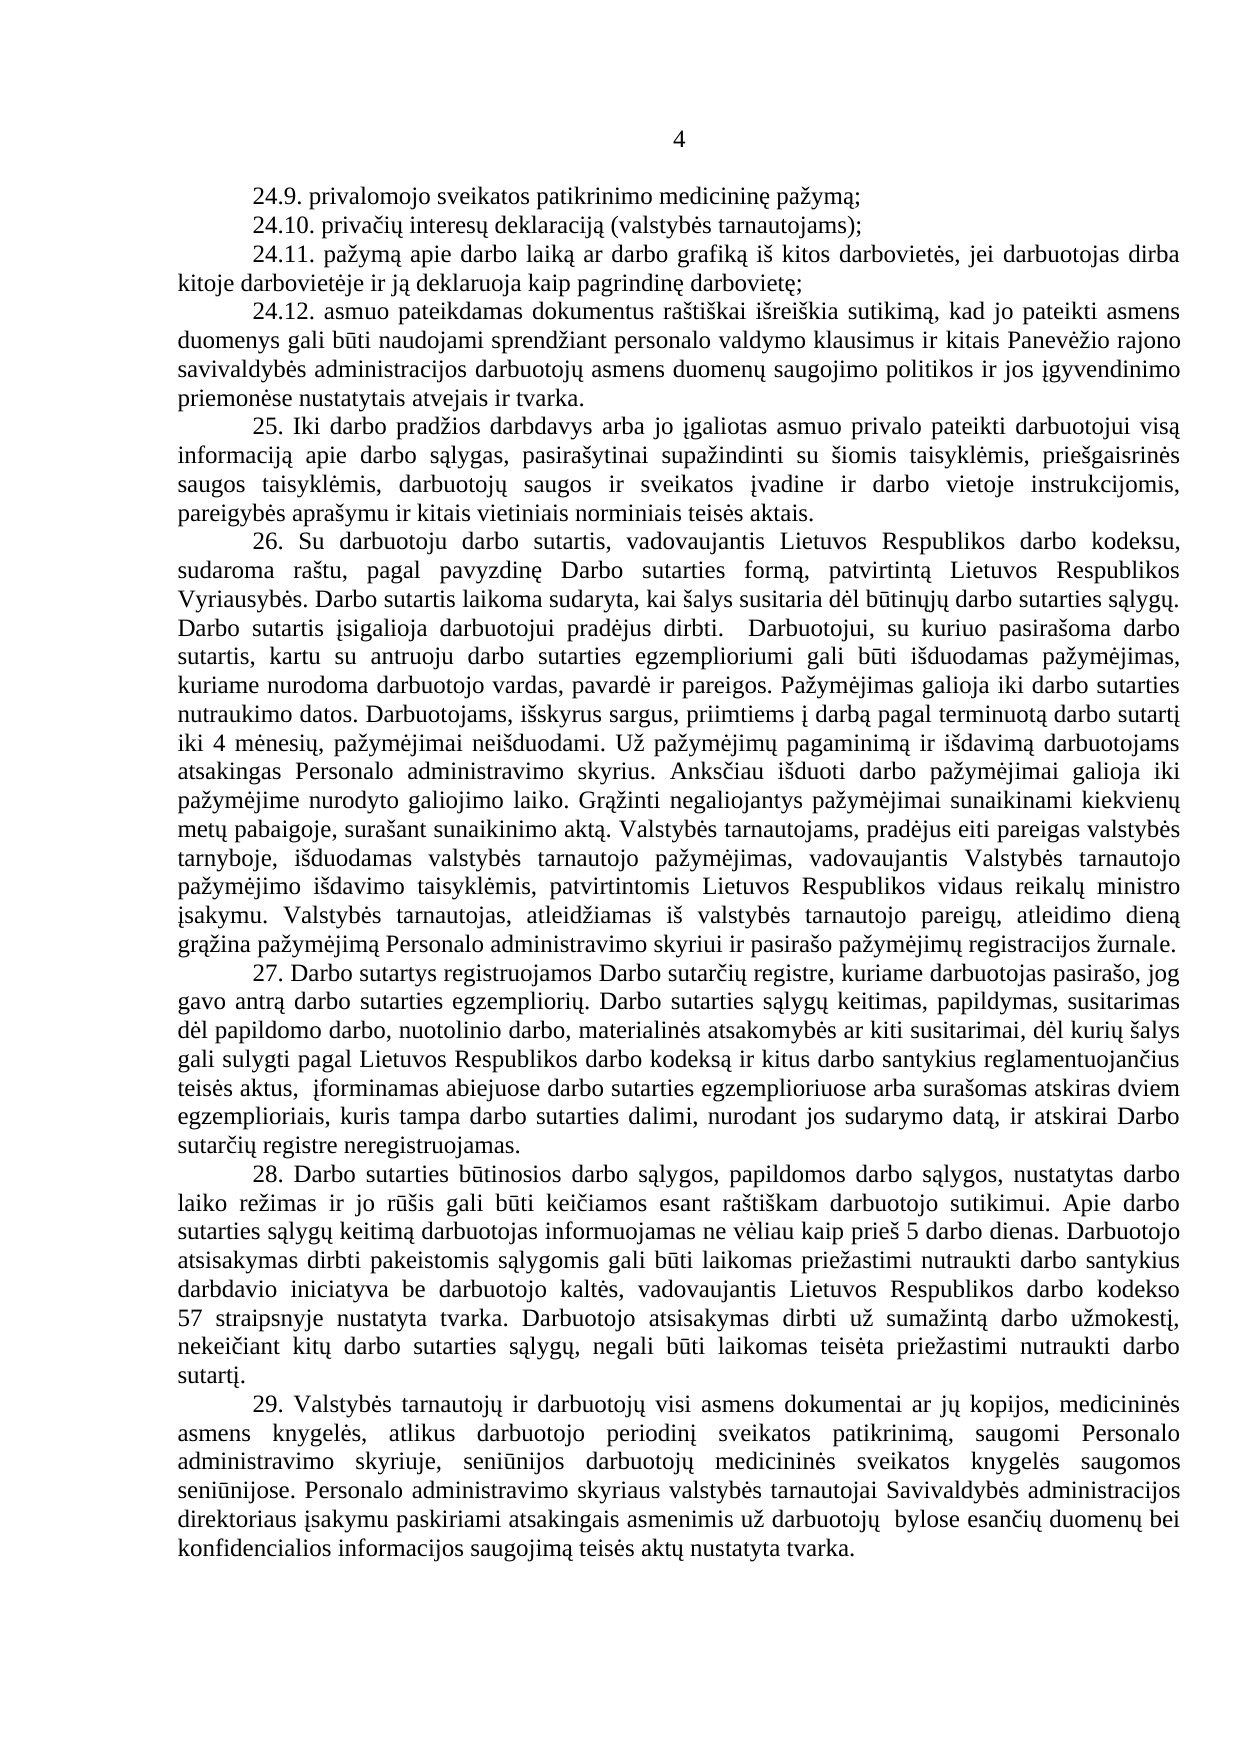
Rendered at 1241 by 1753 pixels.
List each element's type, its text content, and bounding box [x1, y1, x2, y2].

text 24.9. privalomojo sveikatos patikrinimo medicininę pažymą; [177, 181, 1181, 210]
text 25. Iki darbo pradžios darbdavys arba jo įgaliotas asmuo privalo pateikti darbuotojui visą informaciją apie darbo sąlygas, pasirašytinai supažindinti su šiomis taisyklėmis, priešgaisrinės saugos taisyklėmis, darbuotojų saugos ir sveikatos įvadine ir darbo vietoje instrukcijomis, pareigybės aprašymu ir kitais vietiniais norminiais teisės aktais. [177, 411, 1181, 526]
text 26. Su darbuotoju darbo sutartis, vadovaujantis Lietuvos Respublikos darbo kodeksu, sudaroma raštu, pagal pavyzdinę Darbo sutarties formą, patvirtintą Lietuvos Respublikos Vyriausybės. Darbo sutartis laikoma sudaryta, kai šalys susitaria dėl būtinųjų darbo sutarties sąlygų. Darbo sutartis įsigalioja darbuotojui pradėjus dirbti. Darbuotojui, su kuriuo pasirašoma darbo sutartis, kartu su antruoju darbo sutarties egzemplioriumi gali būti išduodamas pažymėjimas, kuriame nurodoma darbuotojo vardas, pavardė ir pareigos. Pažymėjimas galioja iki darbo sutarties nutraukimo datos. Darbuotojams, išskyrus sargus, priimtiems į darbą pagal terminuotą darbo sutartį iki 4 mėnesių, pažymėjimai neišduodami. Už pažymėjimų pagaminimą ir išdavimą darbuotojams atsakingas Personalo administravimo skyrius. Anksčiau išduoti darbo pažymėjimai galioja iki pažymėjime nurodyto galiojimo laiko. Grąžinti negaliojantys pažymėjimai sunaikinami kiekvienų metų pabaigoje, surašant sunaikinimo aktą. Valstybės tarnautojams, pradėjus eiti pareigas valstybės tarnyboje, išduodamas valstybės tarnautojo pažymėjimas, vadovaujantis Valstybės tarnautojo pažymėjimo išdavimo taisyklėmis, patvirtintomis Lietuvos Respublikos vidaus reikalų ministro įsakymu. Valstybės tarnautojas, atleidžiamas iš valstybės tarnautojo pareigų, atleidimo dieną grąžina pažymėjimą Personalo administravimo skyriui ir pasirašo pažymėjimų registracijos žurnale. [177, 526, 1181, 958]
text 27. Darbo sutartys registruojamos Darbo sutarčių registre, kuriame darbuotojas pasirašo, jog gavo antrą darbo sutarties egzempliorių. Darbo sutarties sąlygų keitimas, papildymas, susitarimas dėl papildomo darbo, nuotolinio darbo, materialinės atsakomybės ar kiti susitarimai, dėl kurių šalys gali sulygti pagal Lietuvos Respublikos darbo kodeksą ir kitus darbo santykius reglamentuojančius teisės aktus, įforminamas abiejuose darbo sutarties egzemplioriuose arba surašomas atskiras dviem egzemplioriais, kuris tampa darbo sutarties dalimi, nurodant jos sudarymo datą, ir atskirai Darbo sutarčių registre neregistruojamas. [177, 958, 1181, 1159]
text 28. Darbo sutarties būtinosios darbo sąlygos, papildomos darbo sąlygos, nustatytas darbo laiko režimas ir jo rūšis gali būti keičiamos esant raštiškam darbuotojo sutikimui. Apie darbo sutarties sąlygų keitimą darbuotojas informuojamas ne vėliau kaip prieš 5 darbo dienas. Darbuotojo atsisakymas dirbti pakeistomis sąlygomis gali būti laikomas priežastimi nutraukti darbo santykius darbdavio iniciatyva be darbuotojo kaltės, vadovaujantis Lietuvos Respublikos darbo kodekso 57 straipsnyje nustatyta tvarka. Darbuotojo atsisakymas dirbti už sumažintą darbo užmokestį, nekeičiant kitų darbo sutarties sąlygų, negali būti laikomas teisėta priežastimi nutraukti darbo sutartį. [177, 1159, 1181, 1389]
text 24.12. asmuo pateikdamas dokumentus raštiškai išreiškia sutikimą, kad jo pateikti asmens duomenys gali būti naudojami sprendžiant personalo valdymo klausimus ir kitais Panevėžio rajono savivaldybės administracijos darbuotojų asmens duomenų saugojimo politikos ir jos įgyvendinimo priemonėse nustatytais atvejais ir tvarka. [177, 296, 1181, 411]
text 24.10. privačių interesų deklaraciją (valstybės tarnautojams); [177, 210, 1181, 239]
text 24.11. pažymą apie darbo laiką ar darbo grafiką iš kitos darbovietės, jei darbuotojas dirba kitoje darbovietėje ir ją deklaruoja kaip pagrindinę darbovietę; [177, 239, 1181, 296]
text 29. Valstybės tarnautojų ir darbuotojų visi asmens dokumentai ar jų kopijos, medicininės asmens knygelės, atlikus darbuotojo periodinį sveikatos patikrinimą, saugomi Personalo administravimo skyriuje, seniūnijos darbuotojų medicininės sveikatos knygelės saugomos seniūnijose. Personalo administravimo skyriaus valstybės tarnautojai Savivaldybės administracijos direktoriaus įsakymu paskiriami atsakingais asmenimis už darbuotojų bylose esančių duomenų bei konfidencialios informacijos saugojimą teisės aktų nustatyta tvarka. [177, 1389, 1181, 1561]
